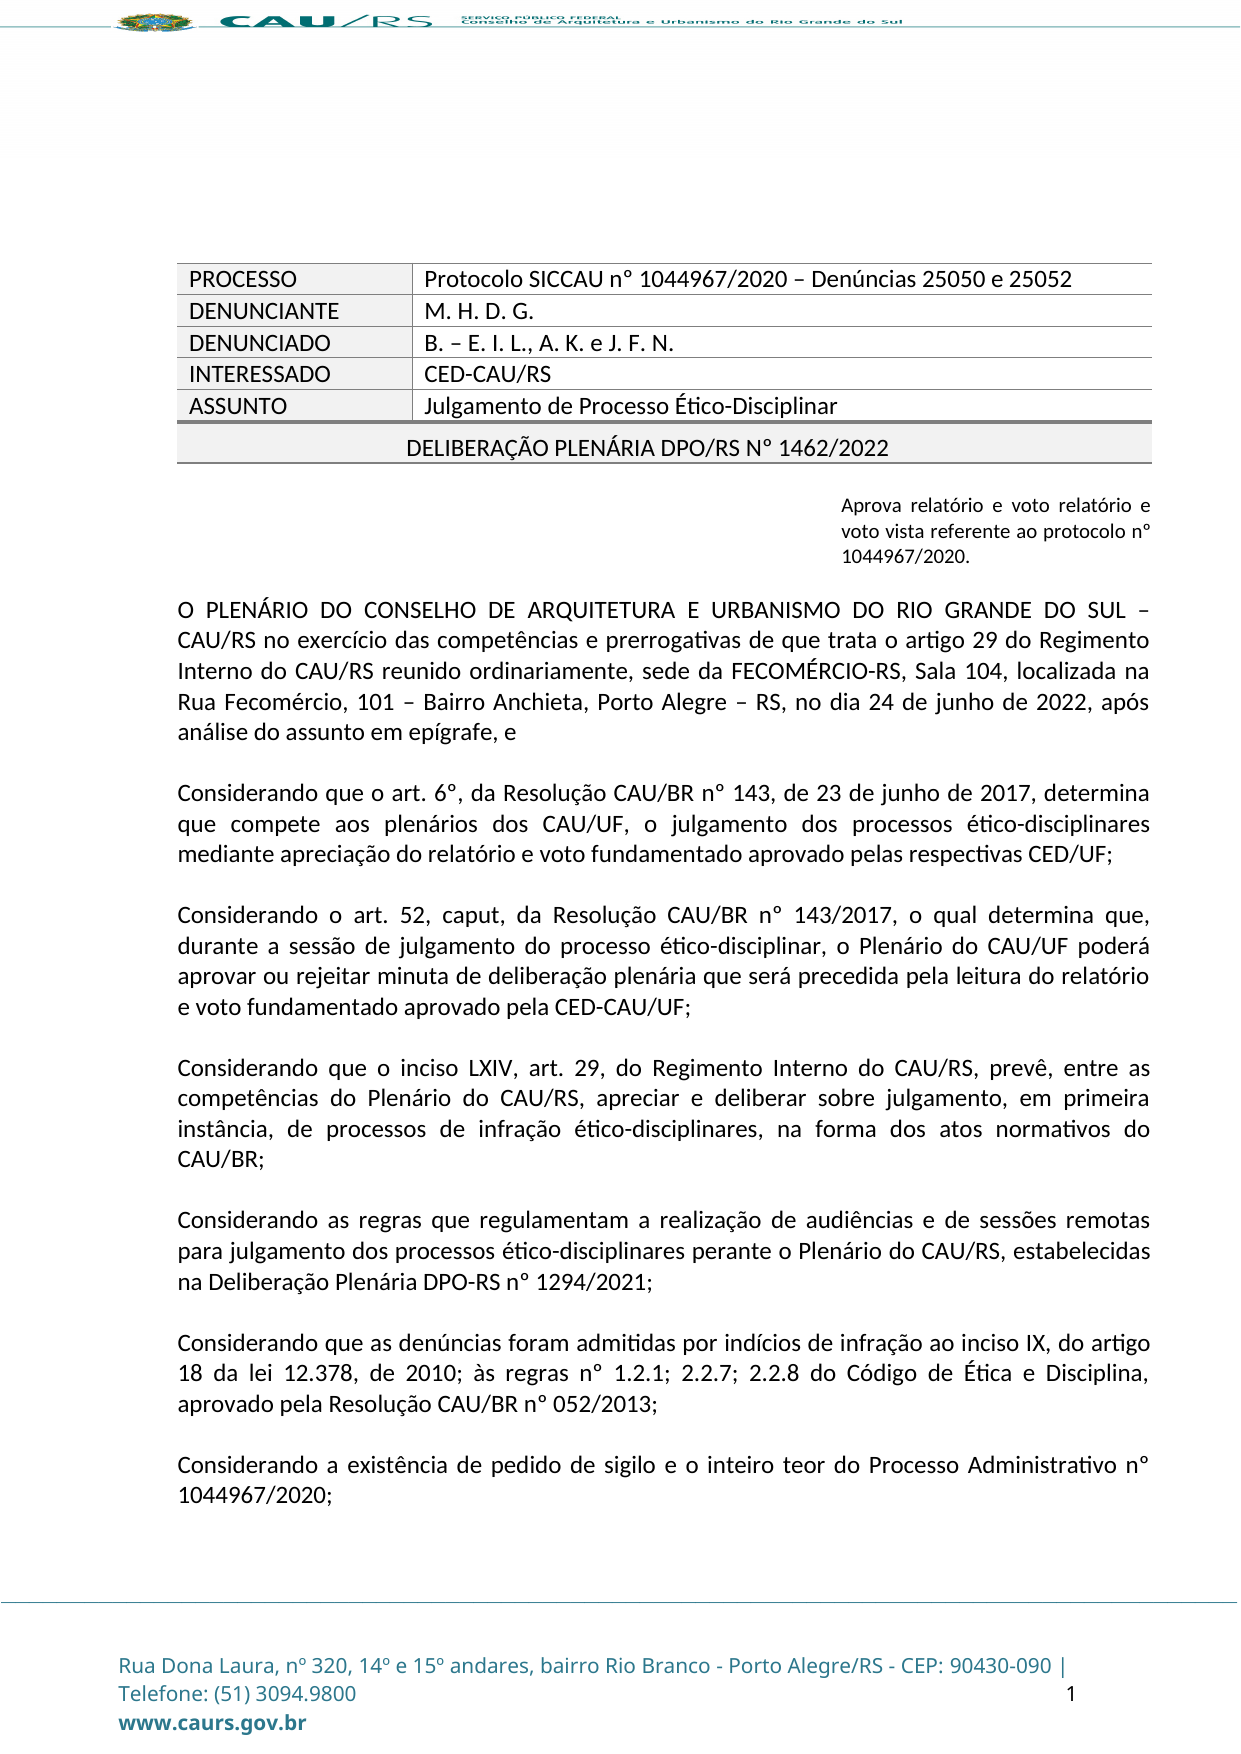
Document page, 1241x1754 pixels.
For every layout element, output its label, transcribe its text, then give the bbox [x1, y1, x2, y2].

table_cell CED-CAU/RS [413, 358, 1152, 389]
text O PLENÁRIO DO CONSELHO DE ARQUITETURA E URBANISMO DO RIO GRANDE DO SUL – CAU/RS no exercício das competências e prerrogativas de que trata o artigo 29 do Regimento Interno do CAU/RS reunido ordinariamente, sede da FECOMÉRCIO-RS, Sala 104, localizada na Rua Fecomércio, 101 – Bairro Anchieta, Porto Alegre – RS, no dia 24 de junho de 2022, após análise do assunto em epígrafe, e [177, 594, 1152, 747]
text Aprova relatório e voto relatório e voto vista referente ao protocolo nº 1044967/2020. [841, 492, 1152, 569]
text Considerando a existência de pedido de sigilo e o inteiro teor do Processo Administrativo nº 1044967/2020; [177, 1449, 1152, 1510]
text Considerando as regras que regulamentam a realização de audiências e de sessões remotas para julgamento dos processos ético-disciplinares perante o Plenário do CAU/RS, estabelecidas na Deliberação Plenária DPO-RS nº 1294/2021; [177, 1204, 1152, 1296]
text Considerando que as denúncias foram admitidas por indícios de infração ao inciso IX, do artigo 18 da lei 12.378, de 2010; às regras nº 1.2.1; 2.2.7; 2.2.8 do Código de Ética e Disciplina, aprovado pela Resolução CAU/BR nº 052/2013; [177, 1327, 1152, 1418]
table_cell M. H. D. G. [413, 295, 1152, 326]
text Considerando o art. 52, caput, da Resolução CAU/BR nº 143/2017, o qual determina que, durante a sessão de julgamento do processo ético-disciplinar, o Plenário do CAU/UF poderá aprovar ou rejeitar minuta de deliberação plenária que será precedida pela leitura do relatório e voto fundamentado aprovado pela CED-CAU/UF; [177, 899, 1152, 1021]
table_cell B. – E. I. L., A. K. e J. F. N. [413, 327, 1152, 357]
text Considerando que o inciso LXIV, art. 29, do Regimento Interno do CAU/RS, prevê, entre as competências do Plenário do CAU/RS, apreciar e deliberar sobre julgamento, em primeira instância, de processos de infração ético-disciplinares, na forma dos atos normativos do CAU/BR; [177, 1052, 1152, 1174]
text DELIBERAÇÃO PLENÁRIA DPO/RS Nº 1462/2022 [177, 424, 1152, 462]
text Considerando que o art. 6º, da Resolução CAU/BR nº 143, de 23 de junho de 2017, determina que compete aos plenários dos CAU/UF, o julgamento dos processos ético-disciplinares mediante apreciação do relatório e voto fundamentado aprovado pelas respectivas CED/UF; [177, 777, 1152, 869]
table_cell DENUNCIANTE [177, 295, 412, 326]
table_cell Julgamento de Processo Ético-Disciplinar [413, 390, 1152, 420]
table_cell INTERESSADO [177, 358, 412, 389]
table_header PROCESSO [177, 264, 412, 294]
table_cell DENUNCIADO [177, 327, 412, 357]
table_cell ASSUNTO [177, 390, 412, 420]
table_header Protocolo SICCAU nº 1044967/2020 – Denúncias 25050 e 25052 [413, 264, 1152, 294]
